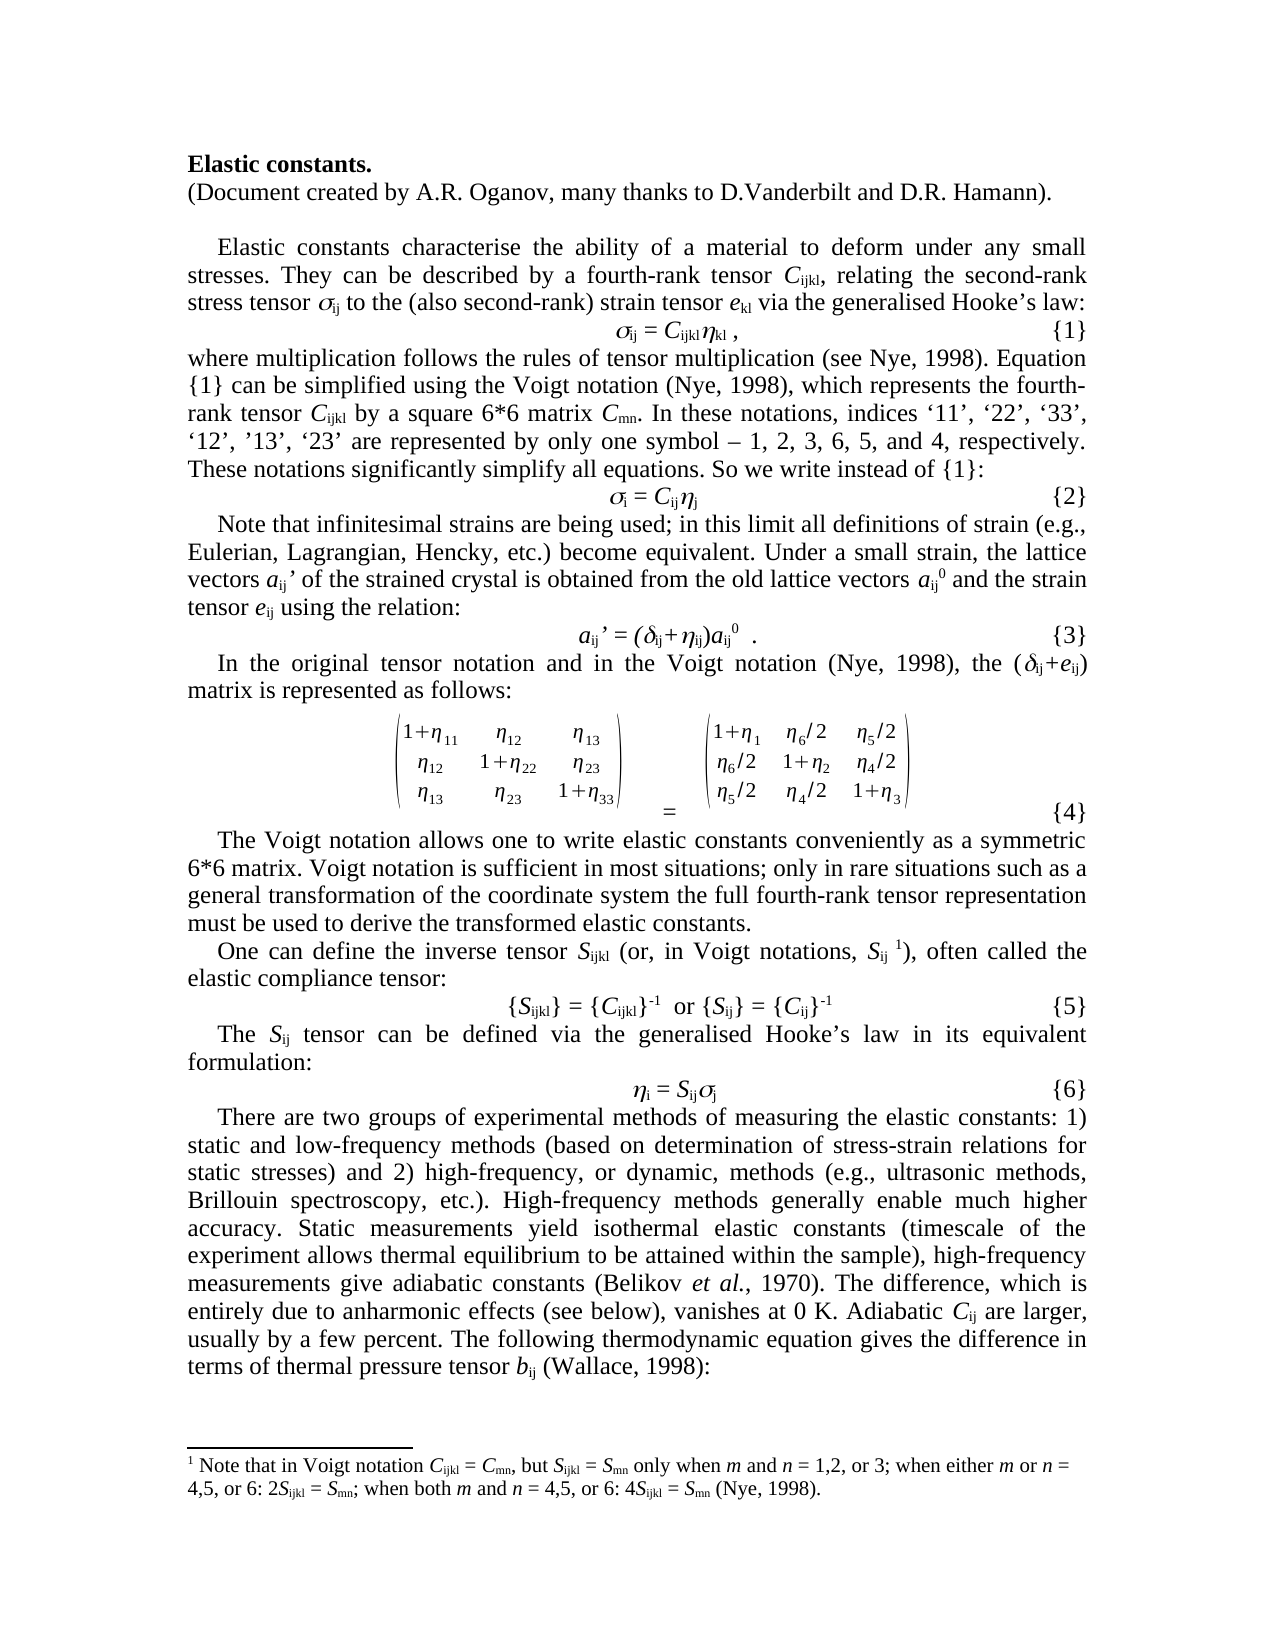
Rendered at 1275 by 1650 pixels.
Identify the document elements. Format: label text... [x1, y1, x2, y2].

text where multiplication follows the rules of tensor multiplication (see Nye, 1998). Equation {1} can be simplified using the Voigt notation (Nye, 1998), which represents the fourth-rank tensor Cijkl by a square 6*6 matrix Cmn. In these notations, indices ‘11’, ‘22’, ‘33’, ‘12’, ’13’, ‘23’ are represented by only one symbol – 1, 2, 3, 6, 5, and 4, respectively. These notations significantly simplify all equations. So we write instead of {1}: [187, 344, 1087, 482]
text {Sijkl} = {Cijkl}-1 or {Sij} = {Cij}-1 {5} [187, 992, 1087, 1020]
text There are two groups of experimental methods of measuring the elastic constants: 1) static and low-frequency methods (based on determination of stress-strain relations for static stresses) and 2) high-frequency, or dynamic, methods (e.g., ultrasonic methods, Brillouin spectroscopy, etc.). High-frequency methods generally enable much higher accuracy. Static measurements yield isothermal elastic constants (timescale of the experiment allows thermal equilibrium to be attained within the sample), high-frequency measurements give adiabatic constants (Belikov et al., 1970). The difference, which is entirely due to anharmonic effects (see below), vanishes at 0 K. Adiabatic Cij are larger, usually by a few percent. The following thermodynamic equation gives the difference in terms of thermal pressure tensor bij (Wallace, 1998): [187, 1103, 1087, 1380]
text i = Cijj {2} [187, 482, 1087, 510]
text The Sij tensor can be defined via the generalised Hooke’s law in its equivalent formulation: [187, 1020, 1087, 1075]
text (Document created by A.R. Oganov, many thanks to D.Vanderbilt and D.R. Hamann). [187, 178, 1087, 205]
text Elastic constants. [187, 150, 1087, 178]
text The Voigt notation allows one to write elastic constants conveniently as a symmetric 6*6 matrix. Voigt notation is sufficient in most situations; only in rare situations such as a general transformation of the coordinate system the full fourth-rank tensor representation must be used to derive the transformed elastic constants. [187, 826, 1087, 937]
text ij = Cijklkl , {1} [187, 316, 1087, 344]
text Note that in Voigt notation Cijkl = Cmn, but Sijkl = Smn only when m and n = 1,2, or 3; when either m or n = 4,5, or 6: 2Sijkl = Smn; when both m and n = 4,5, or 6: 4Sijkl = Smn (Nye, 1998). [187, 1454, 1070, 1500]
text aij’ = (ij+ij)aij0 . {3} [187, 621, 1087, 649]
text i = Sijj {6} [187, 1075, 1087, 1103]
text = {4} [187, 704, 1087, 826]
text Note that infinitesimal strains are being used; in this limit all definitions of strain (e.g., Eulerian, Lagrangian, Hencky, etc.) become equivalent. Under a small strain, the lattice vectors aij’ of the strained crystal is obtained from the old lattice vectors aij0 and the strain tensor eij using the relation: [187, 510, 1087, 621]
text Elastic constants characterise the ability of a material to deform under any small stresses. They can be described by a fourth-rank tensor Cijkl, relating the second-rank stress tensor ij to the (also second-rank) strain tensor ekl via the generalised Hooke’s law: [187, 233, 1087, 316]
text In the original tensor notation and in the Voigt notation (Nye, 1998), the (ij+eij) matrix is represented as follows: [187, 649, 1087, 704]
text One can define the inverse tensor Sijkl (or, in Voigt notations, Sij ), often called the elastic compliance tensor: [187, 937, 1087, 992]
